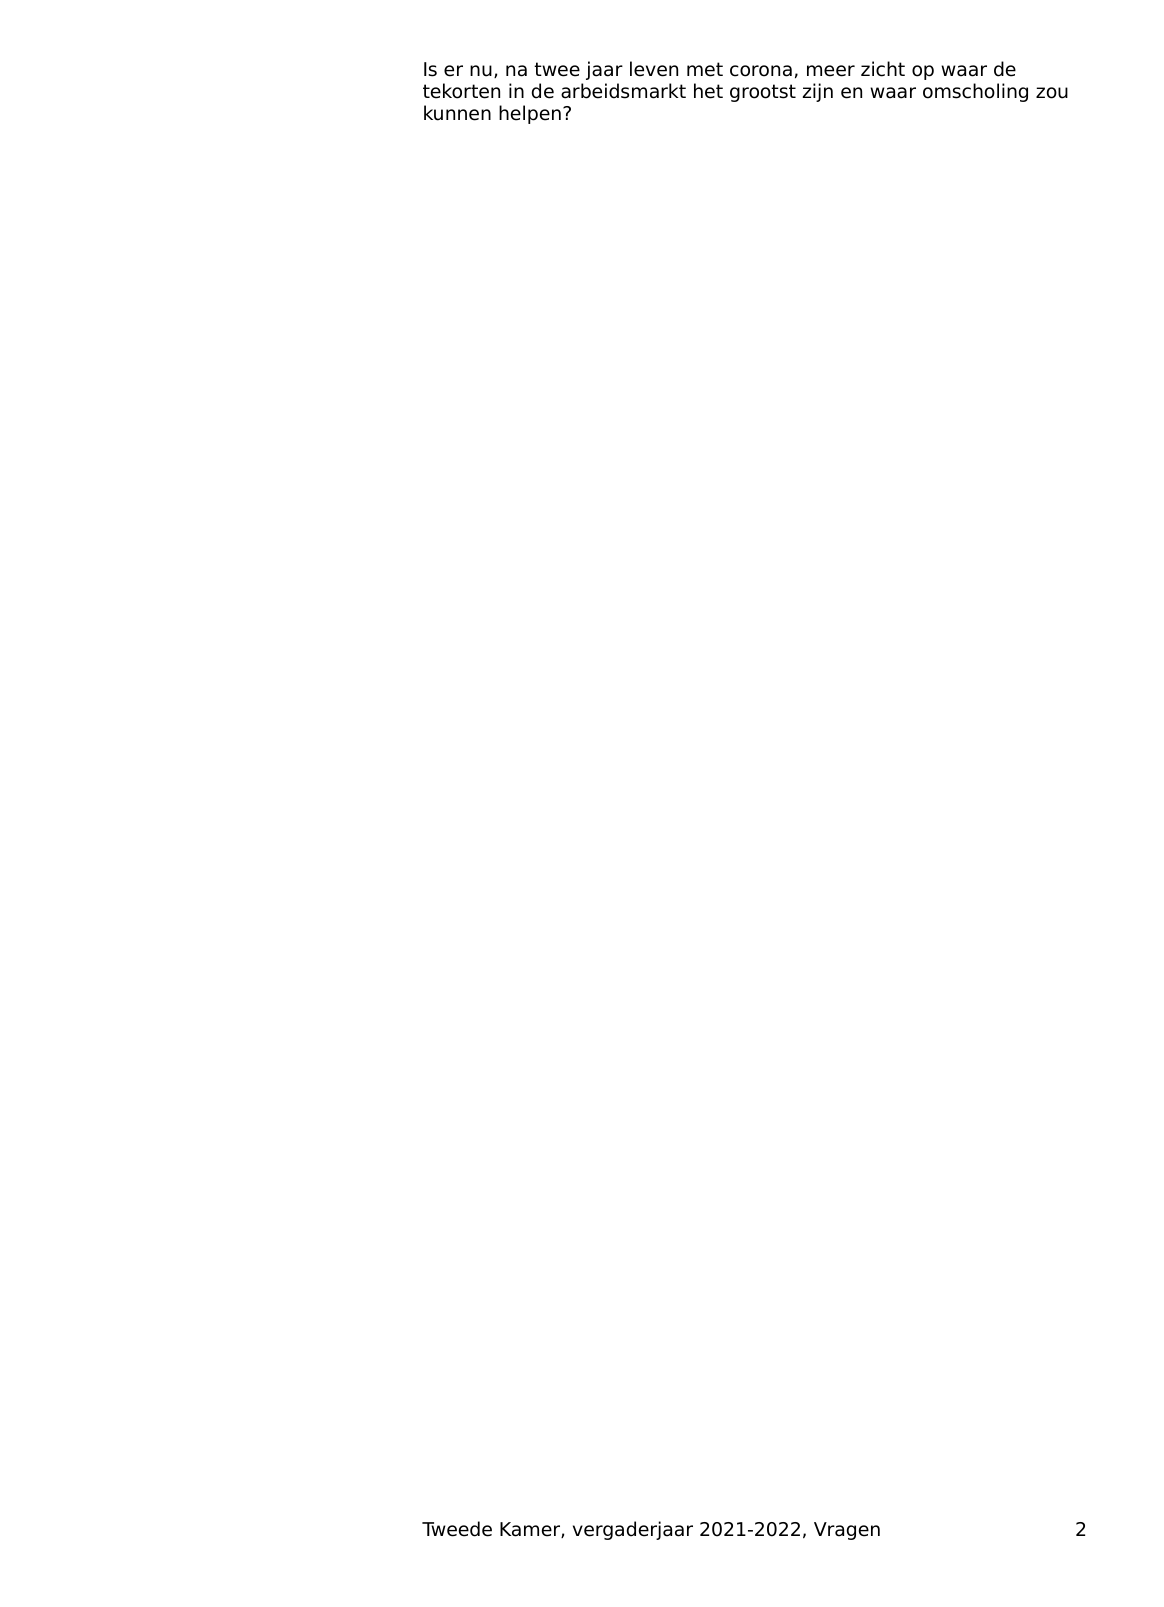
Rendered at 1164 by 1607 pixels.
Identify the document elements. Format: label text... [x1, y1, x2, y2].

text Is er nu, na twee jaar leven met corona, meer zicht op waar de tekorten in de arbeidsmarkt het grootst zijn en waar omscholing zou kunnen helpen? [422, 59, 1087, 125]
